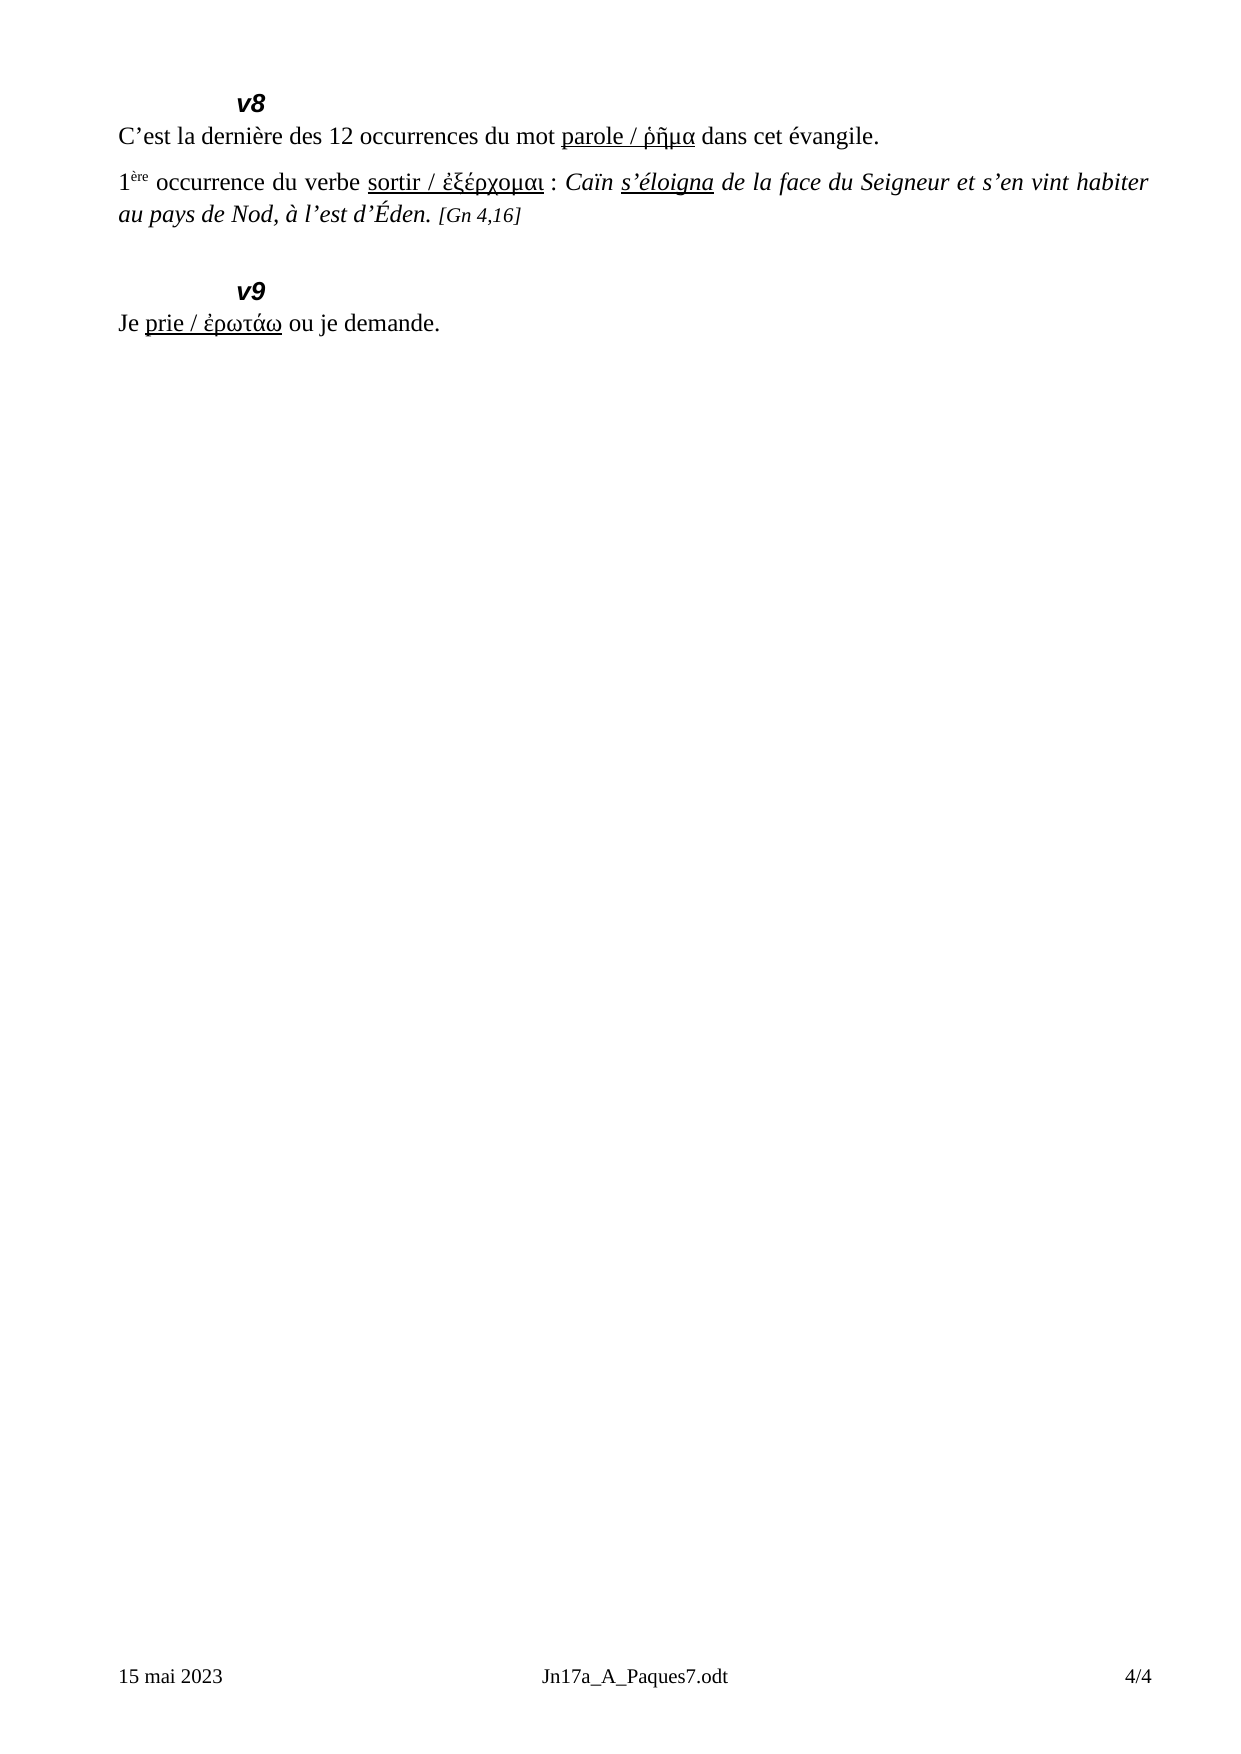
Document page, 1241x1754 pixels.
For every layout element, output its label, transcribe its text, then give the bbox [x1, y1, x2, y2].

text Je prie / ἐρωτάω ou je demande. [118, 309, 1152, 337]
text 1ère occurrence du verbe sortir / ἐξέρχομαι : Caïn s’éloigna de la face du Seigneur et s’en vint habiter au pays de Nod, à l’est d’Éden. [Gn 4,16] [118, 168, 1152, 228]
subtitle v9 [236, 276, 1152, 305]
